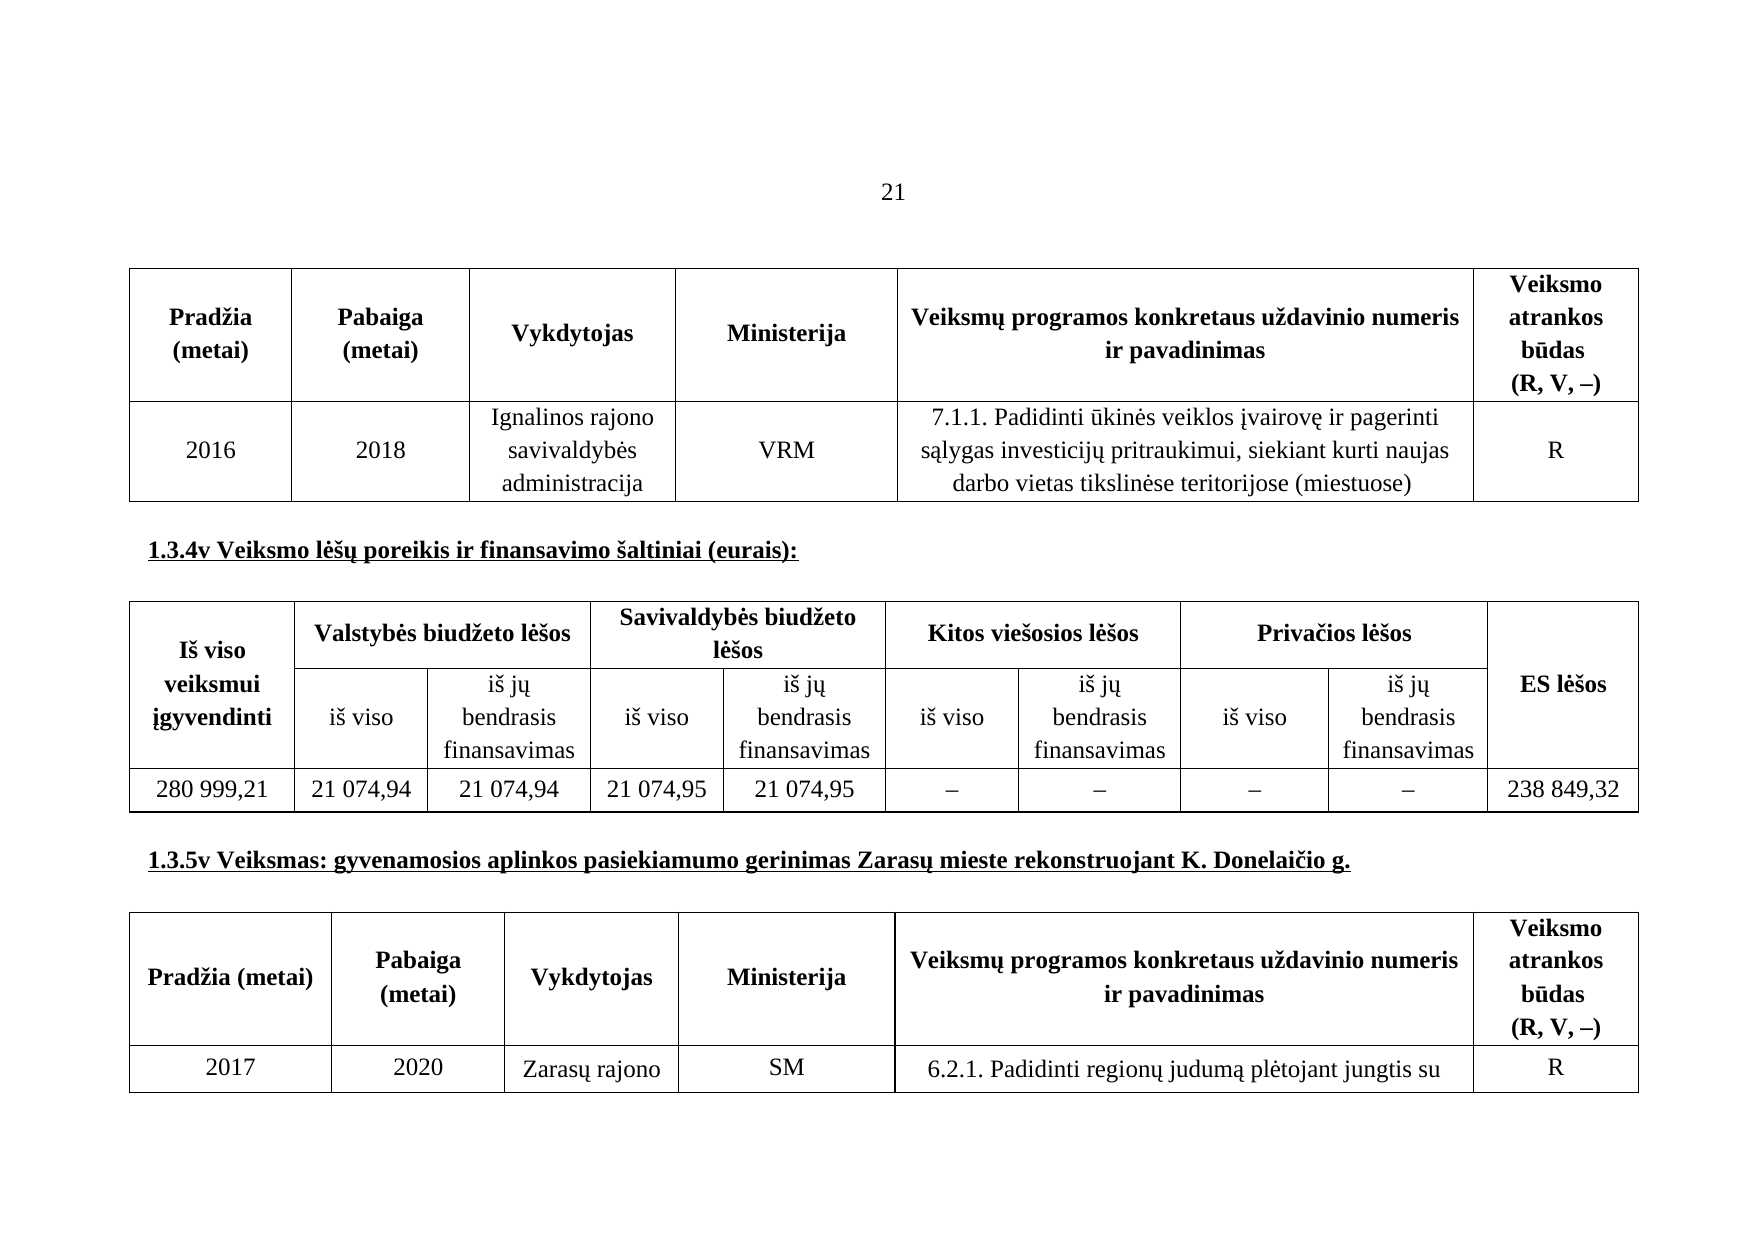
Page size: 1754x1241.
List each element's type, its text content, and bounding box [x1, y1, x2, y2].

table_header Ministerija [676, 269, 897, 401]
table_cell 238 849,32 [1488, 769, 1638, 811]
table_cell SM [679, 1046, 894, 1092]
text 1.3.4v Veiksmo lėšų poreikis ir finansavimo šaltiniai (eurais): [133, 535, 1668, 564]
table_header Vykdytojas [470, 269, 675, 401]
table_header Ministerija [679, 913, 894, 1045]
table_cell Zarasų rajono [505, 1046, 678, 1092]
table_cell – [1329, 769, 1487, 811]
table_cell 2016 [130, 402, 291, 501]
table_cell 2020 [332, 1046, 504, 1092]
table_cell – [1019, 769, 1180, 811]
table_header Vykdytojas [505, 913, 678, 1045]
table_header Pradžia (metai) [130, 913, 331, 1045]
table_cell iš viso [886, 669, 1018, 768]
table_cell VRM [676, 402, 897, 501]
table_cell iš viso [591, 669, 723, 768]
table_cell iš jų bendrasis finansavimas [1329, 669, 1487, 768]
table_cell 2018 [292, 402, 469, 501]
table_header Veiksmų programos konkretaus uždavinio numeris ir pavadinimas [896, 913, 1473, 1045]
table_cell Ignalinos rajono savivaldybės administracija [470, 402, 675, 501]
table_cell 7.1.1. Padidinti ūkinės veiklos įvairovę ir pagerinti sąlygas investicijų pritraukimui, siekiant kurti naujas darbo vietas tikslinėse teritorijose (miestuose) [898, 402, 1473, 501]
table_cell R [1474, 1046, 1638, 1092]
table_cell 21 074,95 [724, 769, 885, 811]
table_cell – [1181, 769, 1328, 811]
table_header Veiksmų programos konkretaus uždavinio numeris ir pavadinimas [898, 269, 1473, 401]
table_cell 2017 [130, 1046, 331, 1092]
table_cell iš viso [295, 669, 427, 768]
table_header ES lėšos [1488, 602, 1638, 768]
table_header Pabaiga (metai) [332, 913, 504, 1045]
table_cell 280 999,21 [130, 769, 294, 811]
table_header Privačios lėšos [1181, 602, 1487, 668]
table_cell iš jų bendrasis finansavimas [1019, 669, 1180, 768]
text 1.3.5v Veiksmas: gyvenamosios aplinkos pasiekiamumo gerinimas Zarasų mieste rekonstruojant K. Donelaičio g. [118, 846, 1668, 874]
table_header Kitos viešosios lėšos [886, 602, 1180, 668]
table_header Pabaiga (metai) [292, 269, 469, 401]
table_cell iš jų bendrasis finansavimas [428, 669, 590, 768]
table_header Iš viso veiksmui įgyvendinti [130, 602, 294, 768]
table_cell 21 074,94 [428, 769, 590, 811]
table_cell 21 074,94 [295, 769, 427, 811]
table_header Pradžia (metai) [130, 269, 291, 401]
table_cell iš viso [1181, 669, 1328, 768]
table_cell 21 074,95 [591, 769, 723, 811]
table_header Veiksmo atrankos būdas (R, V, –) [1474, 269, 1638, 401]
table_cell – [886, 769, 1018, 811]
table_header Savivaldybės biudžeto lėšos [591, 602, 885, 668]
table_header Valstybės biudžeto lėšos [295, 602, 590, 668]
table_cell 6.2.1. Padidinti regionų judumą plėtojant jungtis su [896, 1046, 1473, 1092]
table_header Veiksmo atrankos būdas (R, V, –) [1474, 913, 1638, 1045]
table_cell iš jų bendrasis finansavimas [724, 669, 885, 768]
table_cell R [1474, 402, 1638, 501]
